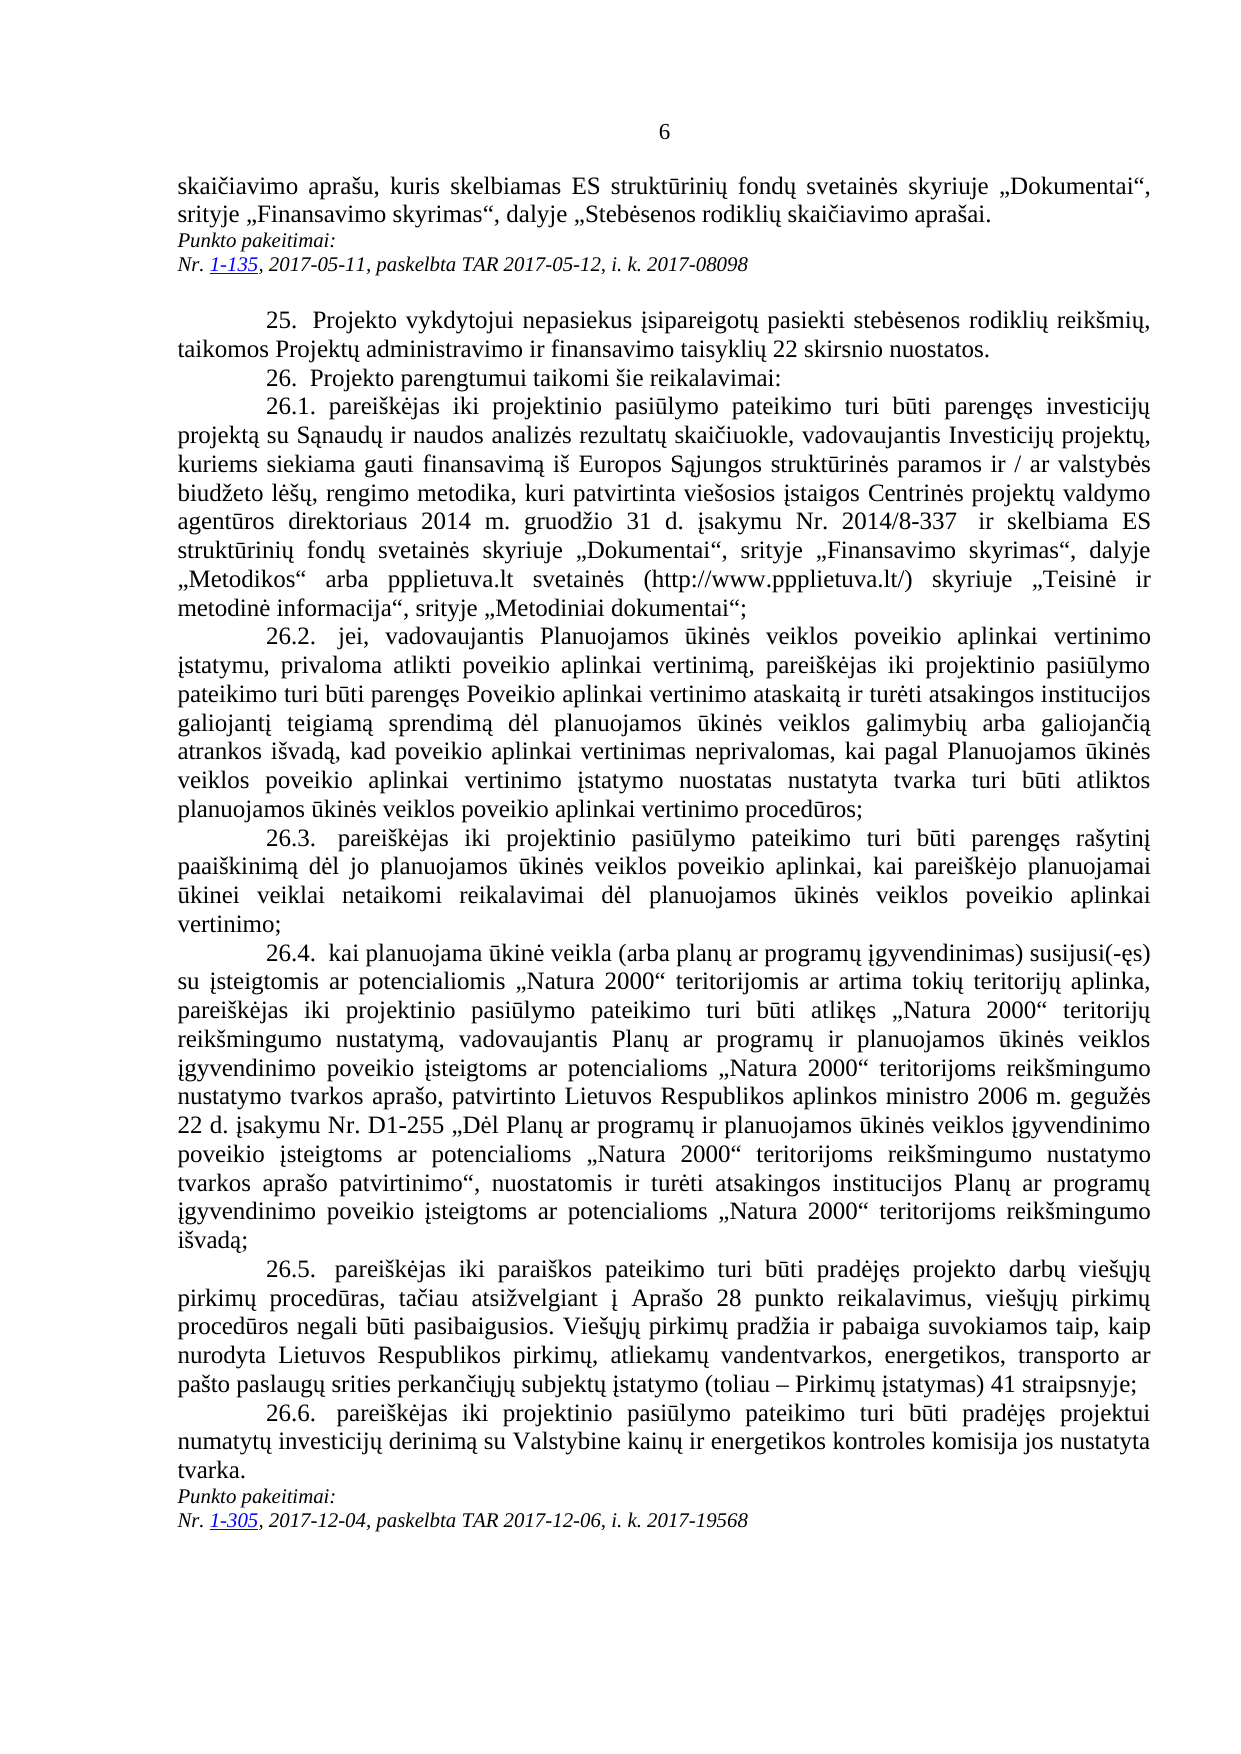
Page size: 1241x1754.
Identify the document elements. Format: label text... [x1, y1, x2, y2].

text 26.5. pareiškėjas iki paraiškos pateikimo turi būti pradėjęs projekto darbų viešųjų pirkimų procedūras, tačiau atsižvelgiant į Aprašo 28 punkto reikalavimus, viešųjų pirkimų procedūros negali būti pasibaigusios. Viešųjų pirkimų pradžia ir pabaiga suvokiamos taip, kaip nurodyta Lietuvos Respublikos pirkimų, atliekamų vandentvarkos, energetikos, transporto ar pašto paslaugų srities perkančiųjų subjektų įstatymo (toliau – Pirkimų įstatymas) 41 straipsnyje; [177, 1254, 1152, 1398]
text Nr. 1-135, 2017-05-11, paskelbta TAR 2017-05-12, i. k. 2017-08098 [177, 252, 1152, 276]
text 26.3. pareiškėjas iki projektinio pasiūlymo pateikimo turi būti parengęs rašytinį paaiškinimą dėl jo planuojamos ūkinės veiklos poveikio aplinkai, kai pareiškėjo planuojamai ūkinei veiklai netaikomi reikalavimai dėl planuojamos ūkinės veiklos poveikio aplinkai vertinimo; [177, 823, 1152, 938]
text 26. Projekto parengtumui taikomi šie reikalavimai: [177, 363, 1152, 391]
text 25. Projekto vykdytojui nepasiekus įsipareigotų pasiekti stebėsenos rodiklių reikšmių, taikomos Projektų administravimo ir finansavimo taisyklių 22 skirsnio nuostatos. [177, 305, 1152, 363]
text Nr. 1-305, 2017-12-04, paskelbta TAR 2017-12-06, i. k. 2017-19568 [177, 1508, 1152, 1532]
text 26.4. kai planuojama ūkinė veikla (arba planų ar programų įgyvendinimas) susijusi(-ęs) su įsteigtomis ar potencialiomis „Natura 2000“ teritorijomis ar artima tokių teritorijų aplinka, pareiškėjas iki projektinio pasiūlymo pateikimo turi būti atlikęs „Natura 2000“ teritorijų reikšmingumo nustatymą, vadovaujantis Planų ar programų ir planuojamos ūkinės veiklos įgyvendinimo poveikio įsteigtoms ar potencialioms „Natura 2000“ teritorijoms reikšmingumo nustatymo tvarkos aprašo, patvirtinto Lietuvos Respublikos aplinkos ministro 2006 m. gegužės 22 d. įsakymu Nr. D1-255 „Dėl Planų ar programų ir planuojamos ūkinės veiklos įgyvendinimo poveikio įsteigtoms ar potencialioms „Natura 2000“ teritorijoms reikšmingumo nustatymo tvarkos aprašo patvirtinimo“, nuostatomis ir turėti atsakingos institucijos Planų ar programų įgyvendinimo poveikio įsteigtoms ar potencialioms „Natura 2000“ teritorijoms reikšmingumo išvadą; [177, 938, 1152, 1254]
text skaičiavimo aprašu, kuris skelbiamas ES struktūrinių fondų svetainės skyriuje „Dokumentai“, srityje „Finansavimo skyrimas“, dalyje „Stebėsenos rodiklių skaičiavimo aprašai. [177, 171, 1152, 228]
text Punkto pakeitimai: [177, 228, 1152, 252]
text 26.1. pareiškėjas iki projektinio pasiūlymo pateikimo turi būti parengęs investicijų projektą su Sąnaudų ir naudos analizės rezultatų skaičiuokle, vadovaujantis Investicijų projektų, kuriems siekiama gauti finansavimą iš Europos Sąjungos struktūrinės paramos ir / ar valstybės biudžeto lėšų, rengimo metodika, kuri patvirtinta viešosios įstaigos Centrinės projektų valdymo agentūros direktoriaus 2014 m. gruodžio 31 d. įsakymu Nr. 2014/8-337 ir skelbiama ES struktūrinių fondų svetainės skyriuje „Dokumentai“, srityje „Finansavimo skyrimas“, dalyje „Metodikos“ arba ppplietuva.lt svetainės (http://www.ppplietuva.lt/) skyriuje „Teisinė ir metodinė informacija“, srityje „Metodiniai dokumentai“; [177, 391, 1152, 621]
text Punkto pakeitimai: [177, 1484, 1152, 1508]
text 26.2. jei, vadovaujantis Planuojamos ūkinės veiklos poveikio aplinkai vertinimo įstatymu, privaloma atlikti poveikio aplinkai vertinimą, pareiškėjas iki projektinio pasiūlymo pateikimo turi būti parengęs Poveikio aplinkai vertinimo ataskaitą ir turėti atsakingos institucijos galiojantį teigiamą sprendimą dėl planuojamos ūkinės veiklos galimybių arba galiojančią atrankos išvadą, kad poveikio aplinkai vertinimas neprivalomas, kai pagal Planuojamos ūkinės veiklos poveikio aplinkai vertinimo įstatymo nuostatas nustatyta tvarka turi būti atliktos planuojamos ūkinės veiklos poveikio aplinkai vertinimo procedūros; [177, 621, 1152, 823]
text 26.6. pareiškėjas iki projektinio pasiūlymo pateikimo turi būti pradėjęs projektui numatytų investicijų derinimą su Valstybine kainų ir energetikos kontroles komisija jos nustatyta tvarka. [177, 1398, 1152, 1484]
